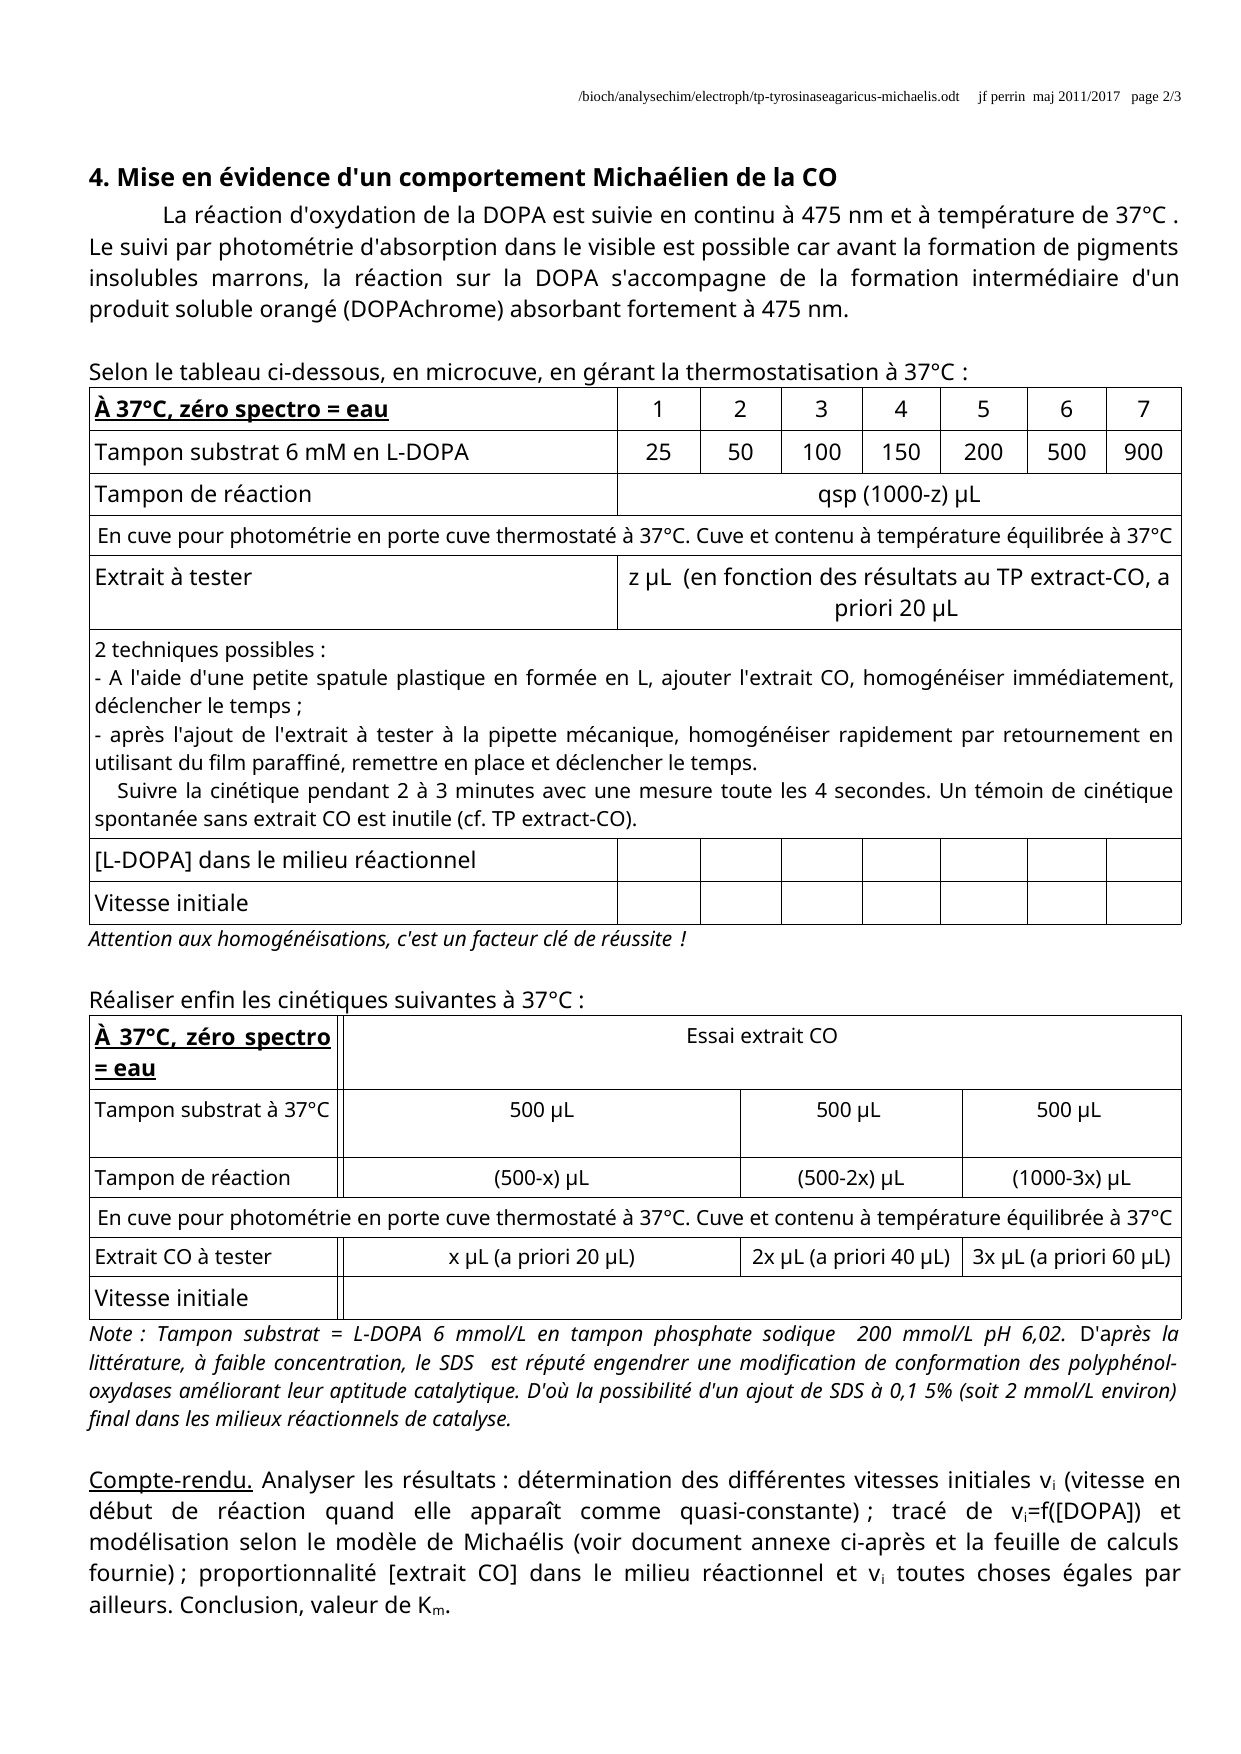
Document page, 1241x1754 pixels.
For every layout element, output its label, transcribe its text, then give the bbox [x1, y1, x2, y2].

table_cell Vitesse initiale [90, 882, 617, 924]
table_cell 200 [941, 431, 1027, 473]
table_header Essai extrait CO [344, 1016, 1181, 1089]
table_cell Tampon substrat 6 mM en L-DOPA [90, 431, 617, 473]
text La réaction d'oxydation de la DOPA est suivie en continu à 475 nm et à température de 37°C . Le suivi par photométrie d'absorption dans le visible est possible car avant la formation de pigments insolubles marrons, la réaction sur la DOPA s'accompagne de la formation intermédiaire d'un produit soluble orangé (DOPAchrome) absorbant fortement à 475 nm. [88, 199, 1181, 324]
table_cell (500-x) µL [344, 1158, 740, 1197]
table_cell 500 µL [741, 1090, 962, 1157]
text Réaliser enfin les cinétiques suivantes à 37°C : [88, 984, 1181, 1015]
subtitle 4. Mise en évidence d'un comportement Michaélien de la CO [88, 159, 1181, 193]
table_cell [701, 839, 781, 881]
table_cell [L-DOPA] dans le milieu réactionnel [90, 839, 617, 881]
table_cell 25 [618, 431, 700, 473]
table_cell x µL (a priori 20 µL) [344, 1238, 740, 1276]
table_cell [618, 882, 700, 924]
table_cell 2x µL (a priori 40 µL) [741, 1238, 962, 1276]
table_cell 50 [701, 431, 781, 473]
table_cell Tampon de réaction [90, 474, 617, 515]
table_cell 100 [782, 431, 862, 473]
table_cell [863, 882, 940, 924]
table_cell 500 µL [344, 1090, 740, 1157]
table_cell [618, 839, 700, 881]
table_cell [1107, 882, 1181, 924]
table_header À 37°C, zéro spectro = eau [90, 388, 617, 430]
table_cell Tampon de réaction [90, 1158, 337, 1197]
table_cell 3x µL (a priori 60 µL) [963, 1238, 1181, 1276]
table_cell [1028, 882, 1106, 924]
table_cell En cuve pour photométrie en porte cuve thermostaté à 37°C. Cuve et contenu à température équilibrée à 37°C [90, 516, 1181, 555]
table_cell Extrait CO à tester [90, 1238, 337, 1276]
table_cell [701, 882, 781, 924]
text Attention aux homogénéisations, c'est un facteur clé de réussite ! [88, 924, 1181, 952]
table_header 7 [1107, 388, 1181, 430]
table_header [338, 1016, 343, 1089]
table_cell [344, 1277, 1181, 1319]
table_cell [338, 1158, 343, 1197]
table_header 1 [618, 388, 700, 430]
table_cell [338, 1277, 343, 1319]
table_cell 500 [1028, 431, 1106, 473]
table_cell [1028, 839, 1106, 881]
table_cell [941, 839, 1027, 881]
table_header 6 [1028, 388, 1106, 430]
table_cell En cuve pour photométrie en porte cuve thermostaté à 37°C. Cuve et contenu à température équilibrée à 37°C [90, 1198, 1181, 1237]
table_cell 500 µL [963, 1090, 1181, 1157]
table_cell [782, 839, 862, 881]
table_cell z µL (en fonction des résultats au TP extract-CO, a priori 20 µL [618, 556, 1181, 629]
table_cell Tampon substrat à 37°C [90, 1090, 337, 1157]
table_cell [941, 882, 1027, 924]
table_header 3 [782, 388, 862, 430]
table_header 5 [941, 388, 1027, 430]
table_header 4 [863, 388, 940, 430]
table_cell [863, 839, 940, 881]
table_cell 150 [863, 431, 940, 473]
table_cell 2 techniques possibles : - A l'aide d'une petite spatule plastique en formée en L, ajouter l'extrait CO, homogénéiser immédiatement, déclencher le temps ; - après l'ajout de l'extrait à tester à la pipette mécanique, homogénéiser rapidement par retournement en utilisant du film paraffiné, remettre en place et déclencher le temps. Suivre la cinétique pendant 2 à 3 minutes avec une mesure toute les 4 secondes. Un témoin de cinétique spontanée sans extrait CO est inutile (cf. TP extract-CO). [90, 630, 1181, 838]
table_cell qsp (1000-z) µL [618, 474, 1181, 515]
table_cell Vitesse initiale [90, 1277, 337, 1319]
table_cell [1107, 839, 1181, 881]
table_cell (1000-3x) µL [963, 1158, 1181, 1197]
table_cell [782, 882, 862, 924]
table_header 2 [701, 388, 781, 430]
table_cell 900 [1107, 431, 1181, 473]
table_cell Extrait à tester [90, 556, 617, 629]
table_cell - [338, 1238, 343, 1276]
text Selon le tableau ci-dessous, en microcuve, en gérant la thermostatisation à 37°C : [88, 356, 1181, 387]
text Note : Tampon substrat = L-DOPA 6 mmol/L en tampon phosphate sodique 200 mmol/L pH 6,02. D'après la littérature, à faible concentration, le SDS est réputé engendrer une modification de conformation des polyphénol-oxydases améliorant leur aptitude catalytique. D'où la possibilité d'un ajout de SDS à 0,1 5% (soit 2 mmol/L environ) final dans les milieux réactionnels de catalyse. [88, 1319, 1181, 1432]
table_cell [338, 1090, 343, 1157]
table_cell (500-2x) µL [741, 1158, 962, 1197]
text Compte-rendu. Analyser les résultats : détermination des différentes vitesses initiales vi (vitesse en début de réaction quand elle apparaît comme quasi-constante) ; tracé de vi=f([DOPA]) et modélisation selon le modèle de Michaélis (voir document annexe ci-après et la feuille de calculs fournie) ; proportionnalité [extrait CO] dans le milieu réactionnel et vi toutes choses égales par ailleurs. Conclusion, valeur de Km. [88, 1463, 1181, 1620]
table_header À 37°C, zéro spectro = eau [90, 1016, 337, 1089]
